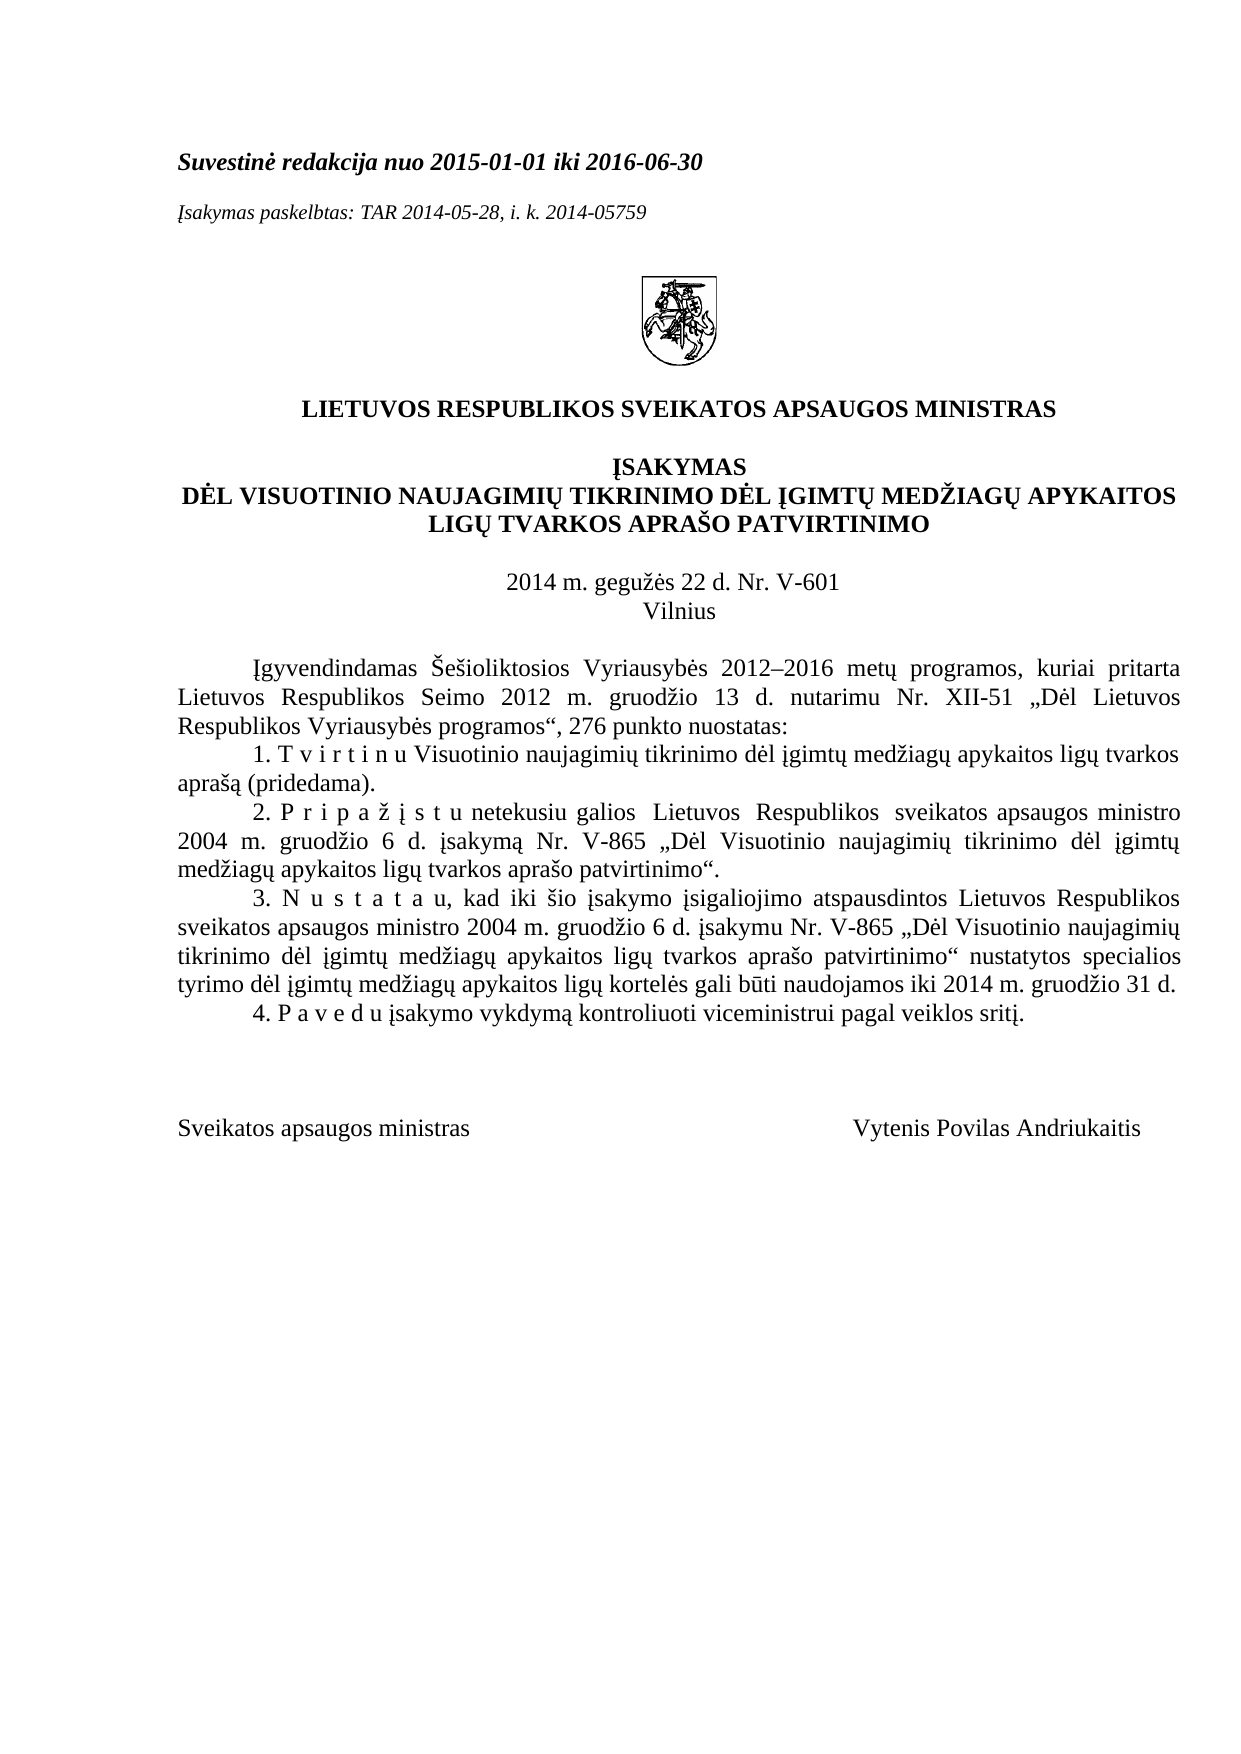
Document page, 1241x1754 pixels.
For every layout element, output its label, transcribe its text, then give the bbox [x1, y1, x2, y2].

text 2. P r i p a ž į s t u netekusiu galios Lietuvos Respublikos sveikatos apsaugos ministro 2004 m. gruodžio 6 d. įsakymą Nr. V-865 „Dėl Visuotinio naujagimių tikrinimo dėl įgimtų medžiagų apykaitos ligų tvarkos aprašo patvirtinimo“. [177, 797, 1181, 883]
text 2014 m. gegužės 22 d. Nr. V-601 [177, 567, 1181, 596]
text 1. T v i r t i n u Visuotinio naujagimių tikrinimo dėl įgimtų medžiagų apykaitos ligų tvarkos aprašą (pridedama). [177, 739, 1181, 797]
text Įgyvendindamas Šešioliktosios Vyriausybės 2012–2016 metų programos, kuriai pritarta Lietuvos Respublikos Seimo 2012 m. gruodžio 13 d. nutarimu Nr. XII-51 „Dėl Lietuvos Respublikos Vyriausybės programos“, 276 punkto nuostatas: [177, 653, 1181, 739]
text 3. N u s t a t a u, kad iki šio įsakymo įsigaliojimo atspausdintos Lietuvos Respublikos sveikatos apsaugos ministro 2004 m. gruodžio 6 d. įsakymu Nr. V-865 „Dėl Visuotinio naujagimių tikrinimo dėl įgimtų medžiagų apykaitos ligų tvarkos aprašo patvirtinimo“ nustatytos specialios tyrimo dėl įgimtų medžiagų apykaitos ligų kortelės gali būti naudojamos iki 2014 m. gruodžio 31 d. [177, 883, 1181, 998]
text Įsakymas paskelbtas: TAR 2014-05-28, i. k. 2014-05759 [177, 200, 1181, 224]
text DĖL VISUOTINIO NAUJAGIMIŲ TIKRINIMO DĖL ĮGIMTŲ MEDŽIAGŲ APYKAITOS LIGŲ TVARKOS APRAŠO PATVIRTINIMO [177, 481, 1181, 538]
text Sveikatos apsaugos ministras Vytenis Povilas Andriukaitis [177, 1113, 1181, 1142]
text LIETUVOS RESPUBLIKOS SVEIKATOS APSAUGOS MINISTRAS [177, 394, 1181, 423]
text Vilnius [177, 596, 1181, 624]
text ĮSAKYMAS [177, 452, 1181, 481]
text Suvestinė redakcija nuo 2015-01-01 iki 2016-06-30 [177, 147, 1181, 176]
text 4. P a v e d u įsakymo vykdymą kontroliuoti viceministrui pagal veiklos sritį. [177, 998, 1181, 1027]
